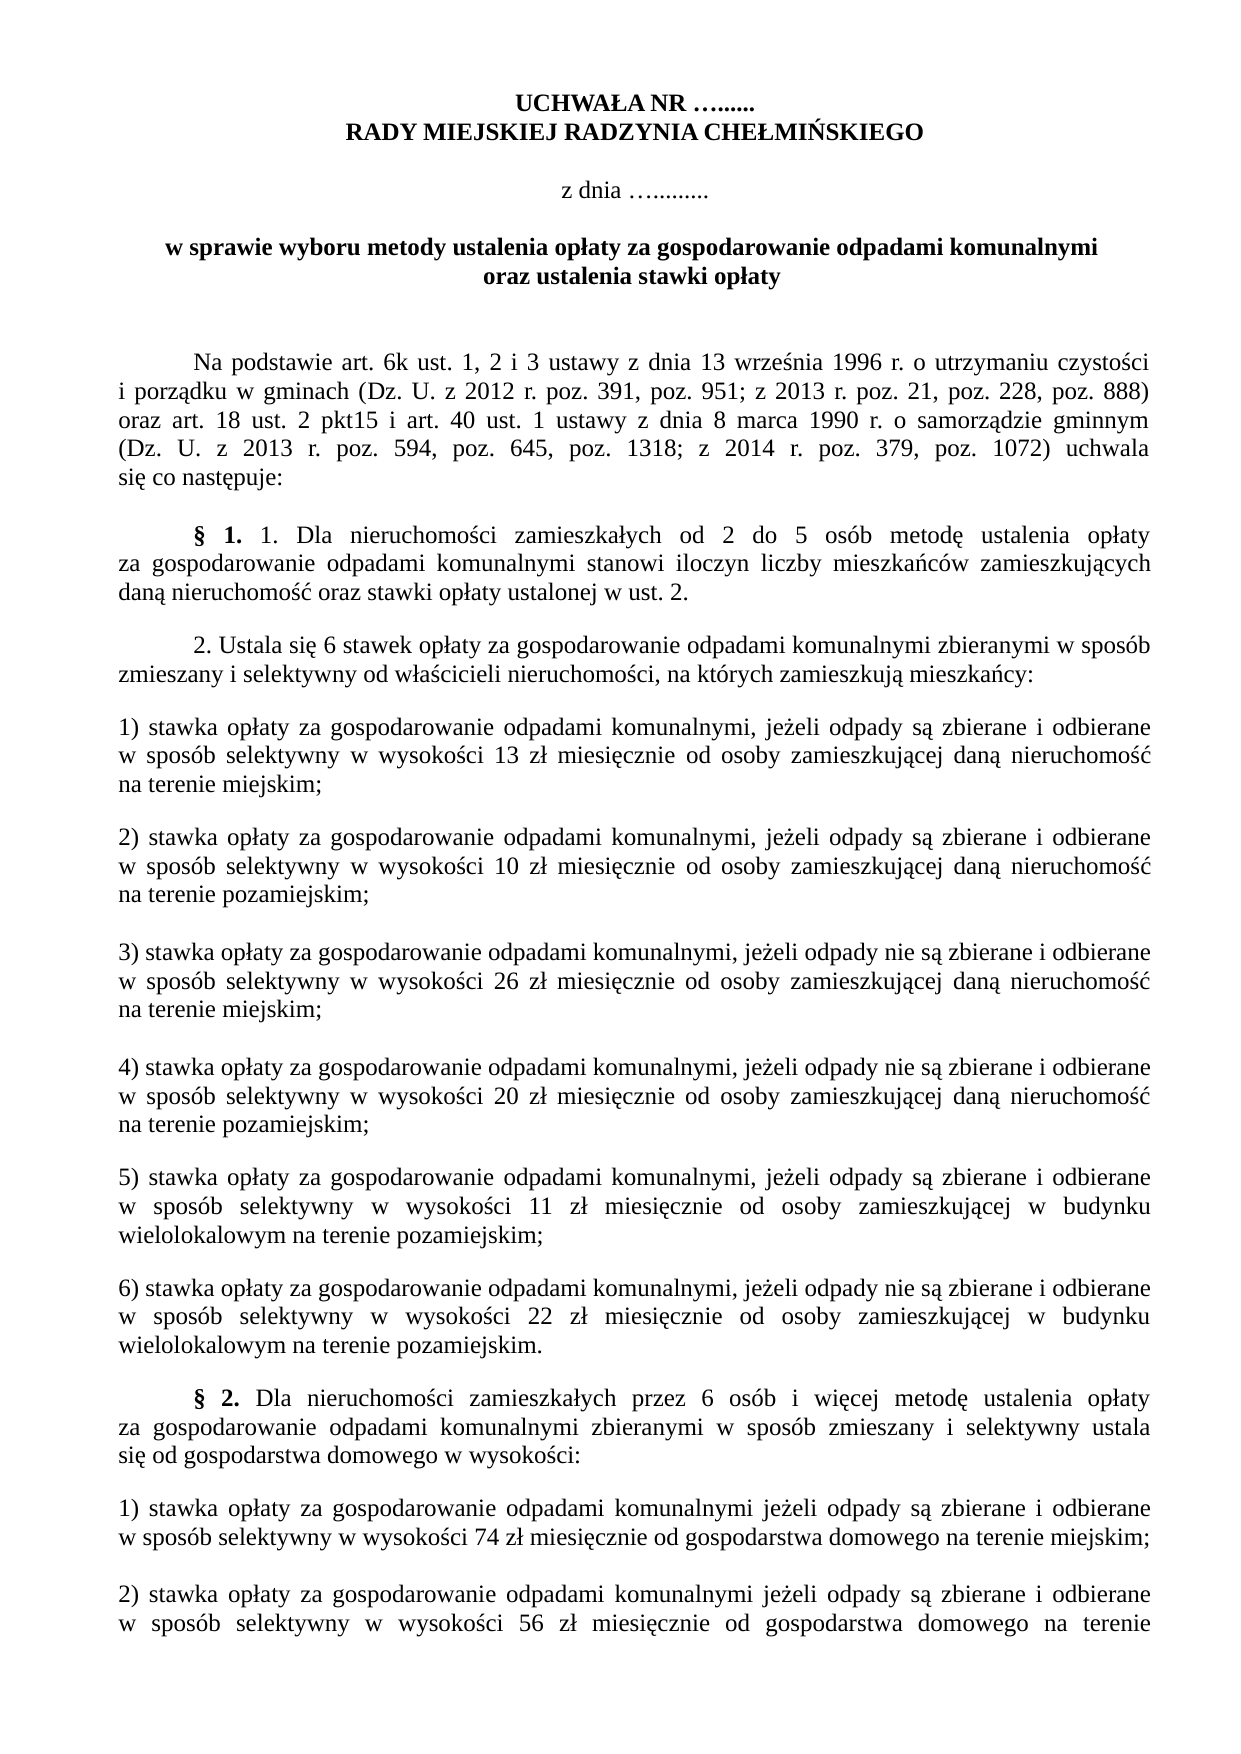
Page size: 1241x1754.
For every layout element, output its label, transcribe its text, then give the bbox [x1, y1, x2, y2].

text 6) stawka opłaty za gospodarowanie odpadami komunalnymi, jeżeli odpady nie są zbierane i odbierane w sposób selektywny w wysokości 22 zł miesięcznie od osoby zamieszkującej w budynku wielolokalowym na terenie pozamiejskim. [118, 1273, 1152, 1359]
text 1) stawka opłaty za gospodarowanie odpadami komunalnymi, jeżeli odpady są zbierane i odbierane w sposób selektywny w wysokości 13 zł miesięcznie od osoby zamieszkującej daną nieruchomość na terenie miejskim; [118, 712, 1152, 798]
text 2. Ustala się 6 stawek opłaty za gospodarowanie odpadami komunalnymi zbieranymi w sposób zmieszany i selektywny od właścicieli nieruchomości, na których zamieszkują mieszkańcy: [118, 630, 1152, 688]
text UCHWAŁA NR …...... [118, 88, 1152, 117]
text 1) stawka opłaty za gospodarowanie odpadami komunalnymi jeżeli odpady są zbierane i odbierane w sposób selektywny w wysokości 74 zł miesięcznie od gospodarstwa domowego na terenie miejskim; [118, 1493, 1152, 1551]
text 3) stawka opłaty za gospodarowanie odpadami komunalnymi, jeżeli odpady nie są zbierane i odbierane w sposób selektywny w wysokości 26 zł miesięcznie od osoby zamieszkującej daną nieruchomość na terenie miejskim; [118, 937, 1152, 1023]
text oraz ustalenia stawki opłaty [118, 261, 1152, 290]
text 4) stawka opłaty za gospodarowanie odpadami komunalnymi, jeżeli odpady nie są zbierane i odbierane w sposób selektywny w wysokości 20 zł miesięcznie od osoby zamieszkującej daną nieruchomość na terenie pozamiejskim; [118, 1052, 1152, 1138]
text § 1. 1. Dla nieruchomości zamieszkałych od 2 do 5 osób metodę ustalenia opłaty za gospodarowanie odpadami komunalnymi stanowi iloczyn liczby mieszkańców zamieszkujących daną nieruchomość oraz stawki opłaty ustalonej w ust. 2. [118, 520, 1152, 606]
text z dnia …......... [118, 175, 1152, 203]
text 2) stawka opłaty za gospodarowanie odpadami komunalnymi, jeżeli odpady są zbierane i odbierane w sposób selektywny w wysokości 10 zł miesięcznie od osoby zamieszkującej daną nieruchomość na terenie pozamiejskim; [118, 822, 1152, 908]
text 2) stawka opłaty za gospodarowanie odpadami komunalnymi jeżeli odpady są zbierane i odbierane w sposób selektywny w wysokości 56 zł miesięcznie od gospodarstwa domowego na terenie [118, 1579, 1152, 1637]
text RADY MIEJSKIEJ RADZYNIA CHEŁMIŃSKIEGO [118, 117, 1152, 146]
text § 2. Dla nieruchomości zamieszkałych przez 6 osób i więcej metodę ustalenia opłaty za gospodarowanie odpadami komunalnymi zbieranymi w sposób zmieszany i selektywny ustala się od gospodarstwa domowego w wysokości: [118, 1383, 1152, 1469]
text 5) stawka opłaty za gospodarowanie odpadami komunalnymi, jeżeli odpady są zbierane i odbierane w sposób selektywny w wysokości 11 zł miesięcznie od osoby zamieszkującej w budynku wielolokalowym na terenie pozamiejskim; [118, 1162, 1152, 1248]
text Na podstawie art. 6k ust. 1, 2 i 3 ustawy z dnia 13 września 1996 r. o utrzymaniu czystości i porządku w gminach (Dz. U. z 2012 r. poz. 391, poz. 951; z 2013 r. poz. 21, poz. 228, poz. 888) oraz art. 18 ust. 2 pkt15 i art. 40 ust. 1 ustawy z dnia 8 marca 1990 r. o samorządzie gminnym (Dz. U. z 2013 r. poz. 594, poz. 645, poz. 1318; z 2014 r. poz. 379, poz. 1072) uchwala się co następuje: [118, 347, 1152, 491]
text w sprawie wyboru metody ustalenia opłaty za gospodarowanie odpadami komunalnymi [118, 232, 1152, 261]
